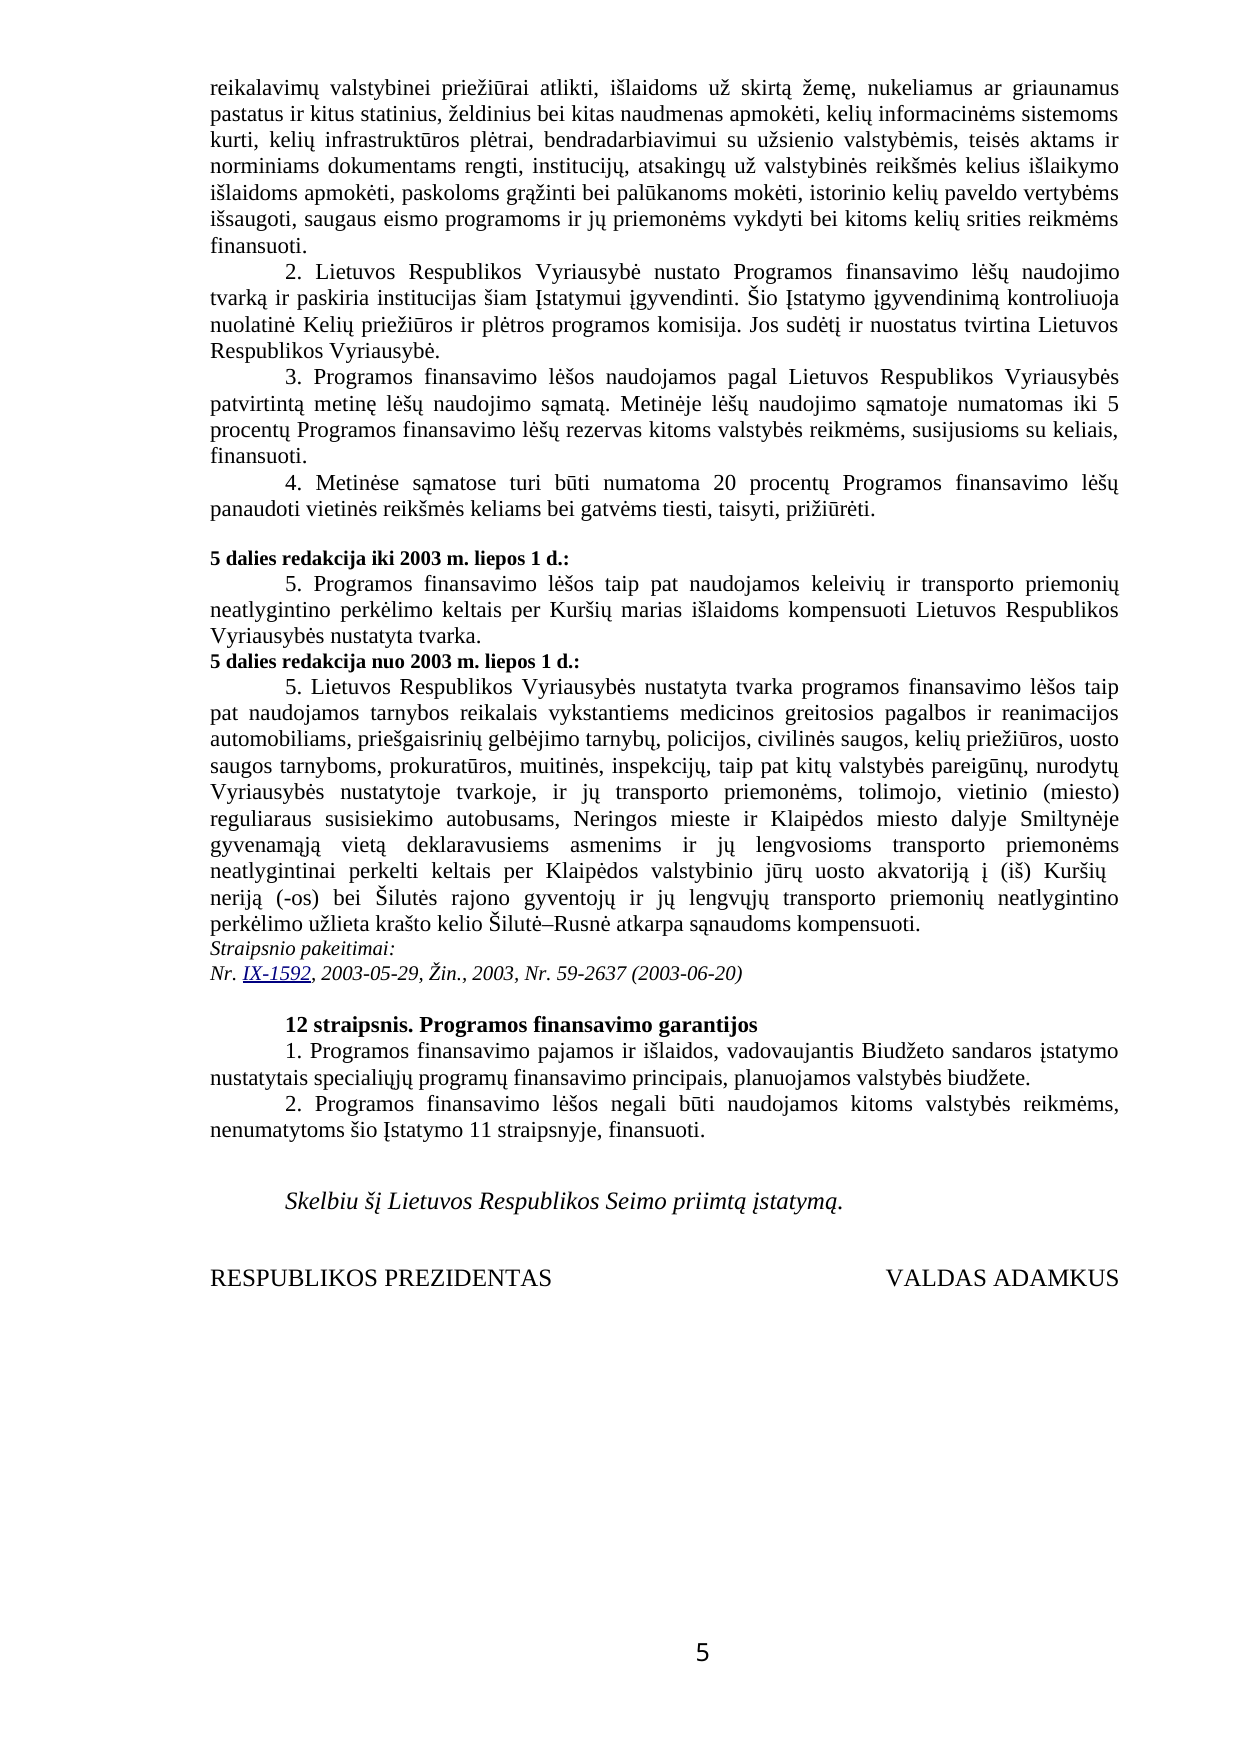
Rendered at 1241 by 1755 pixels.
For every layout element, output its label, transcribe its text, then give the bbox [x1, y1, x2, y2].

text reikalavimų valstybinei priežiūrai atlikti, išlaidoms už skirtą žemę, nukeliamus ar griaunamus pastatus ir kitus statinius, želdinius bei kitas naudmenas apmokėti, kelių informacinėms sistemoms kurti, kelių infrastruktūros plėtrai, bendradarbiavimui su užsienio valstybėmis, teisės aktams ir norminiams dokumentams rengti, institucijų, atsakingų už valstybinės reikšmės kelius išlaikymo išlaidoms apmokėti, paskoloms grąžinti bei palūkanoms mokėti, istorinio kelių paveldo vertybėms išsaugoti, saugaus eismo programoms ir jų priemonėms vykdyti bei kitoms kelių srities reikmėms finansuoti. [210, 73, 1120, 258]
text Nr. IX-1592, 2003-05-29, Žin., 2003, Nr. 59-2637 (2003-06-20) [210, 960, 1120, 984]
text 3. Programos finansavimo lėšos naudojamos pagal Lietuvos Respublikos Vyriausybės patvirtintą metinę lėšų naudojimo sąmatą. Metinėje lėšų naudojimo sąmatoje numatomas iki 5 procentų Programos finansavimo lėšų rezervas kitoms valstybės reikmėms, susijusioms su keliais, finansuoti. [210, 363, 1120, 469]
text Straipsnio pakeitimai: [210, 936, 1120, 960]
text 5. Lietuvos Respublikos Vyriausybės nustatyta tvarka programos finansavimo lėšos taip pat naudojamos tarnybos reikalais vykstantiems medicinos greitosios pagalbos ir reanimacijos automobiliams, priešgaisrinių gelbėjimo tarnybų, policijos, civilinės saugos, kelių priežiūros, uosto saugos tarnyboms, prokuratūros, muitinės, inspekcijų, taip pat kitų valstybės pareigūnų, nurodytų Vyriausybės nustatytoje tvarkoje, ir jų transporto priemonėms, tolimojo, vietinio (miesto) reguliaraus susisiekimo autobusams, Neringos mieste ir Klaipėdos miesto dalyje Smiltynėje gyvenamąją vietą deklaravusiems asmenims ir jų lengvosioms transporto priemonėms neatlygintinai perkelti keltais per Klaipėdos valstybinio jūrų uosto akvatoriją į (iš) Kuršių neriją (-os) bei Šilutės rajono gyventojų ir jų lengvųjų transporto priemonių neatlygintino perkėlimo užlieta krašto kelio Šilutė–Rusnė atkarpa sąnaudoms kompensuoti. [210, 673, 1120, 936]
text Skelbiu šį Lietuvos Respublikos Seimo priimtą įstatymą. [210, 1186, 1120, 1214]
text 2. Programos finansavimo lėšos negali būti naudojamos kitoms valstybės reikmėms, nenumatytoms šio Įstatymo 11 straipsnyje, finansuoti. [210, 1090, 1120, 1143]
text 2. Lietuvos Respublikos Vyriausybė nustato Programos finansavimo lėšų naudojimo tvarką ir paskiria institucijas šiam Įstatymui įgyvendinti. Šio Įstatymo įgyvendinimą kontroliuoja nuolatinė Kelių priežiūros ir plėtros programos komisija. Jos sudėtį ir nuostatus tvirtina Lietuvos Respublikos Vyriausybė. [210, 258, 1120, 363]
text 5 dalies redakcija nuo 2003 m. liepos 1 d.: [210, 649, 1120, 673]
text RESPUBLIKOS PREZIDENTAS VALDAS ADAMKUS [210, 1263, 1120, 1292]
text 5 dalies redakcija iki 2003 m. liepos 1 d.: [210, 546, 1120, 570]
text 5. Programos finansavimo lėšos taip pat naudojamos keleivių ir transporto priemonių neatlygintino perkėlimo keltais per Kuršių marias išlaidoms kompensuoti Lietuvos Respublikos Vyriausybės nustatyta tvarka. [210, 570, 1120, 649]
text 1. Programos finansavimo pajamos ir išlaidos, vadovaujantis Biudžeto sandaros įstatymo nustatytais specialiųjų programų finansavimo principais, planuojamos valstybės biudžete. [210, 1037, 1120, 1090]
text 12 straipsnis. Programos finansavimo garantijos [210, 1011, 1120, 1037]
text 4. Metinėse sąmatose turi būti numatoma 20 procentų Programos finansavimo lėšų panaudoti vietinės reikšmės keliams bei gatvėms tiesti, taisyti, prižiūrėti. [210, 469, 1120, 522]
